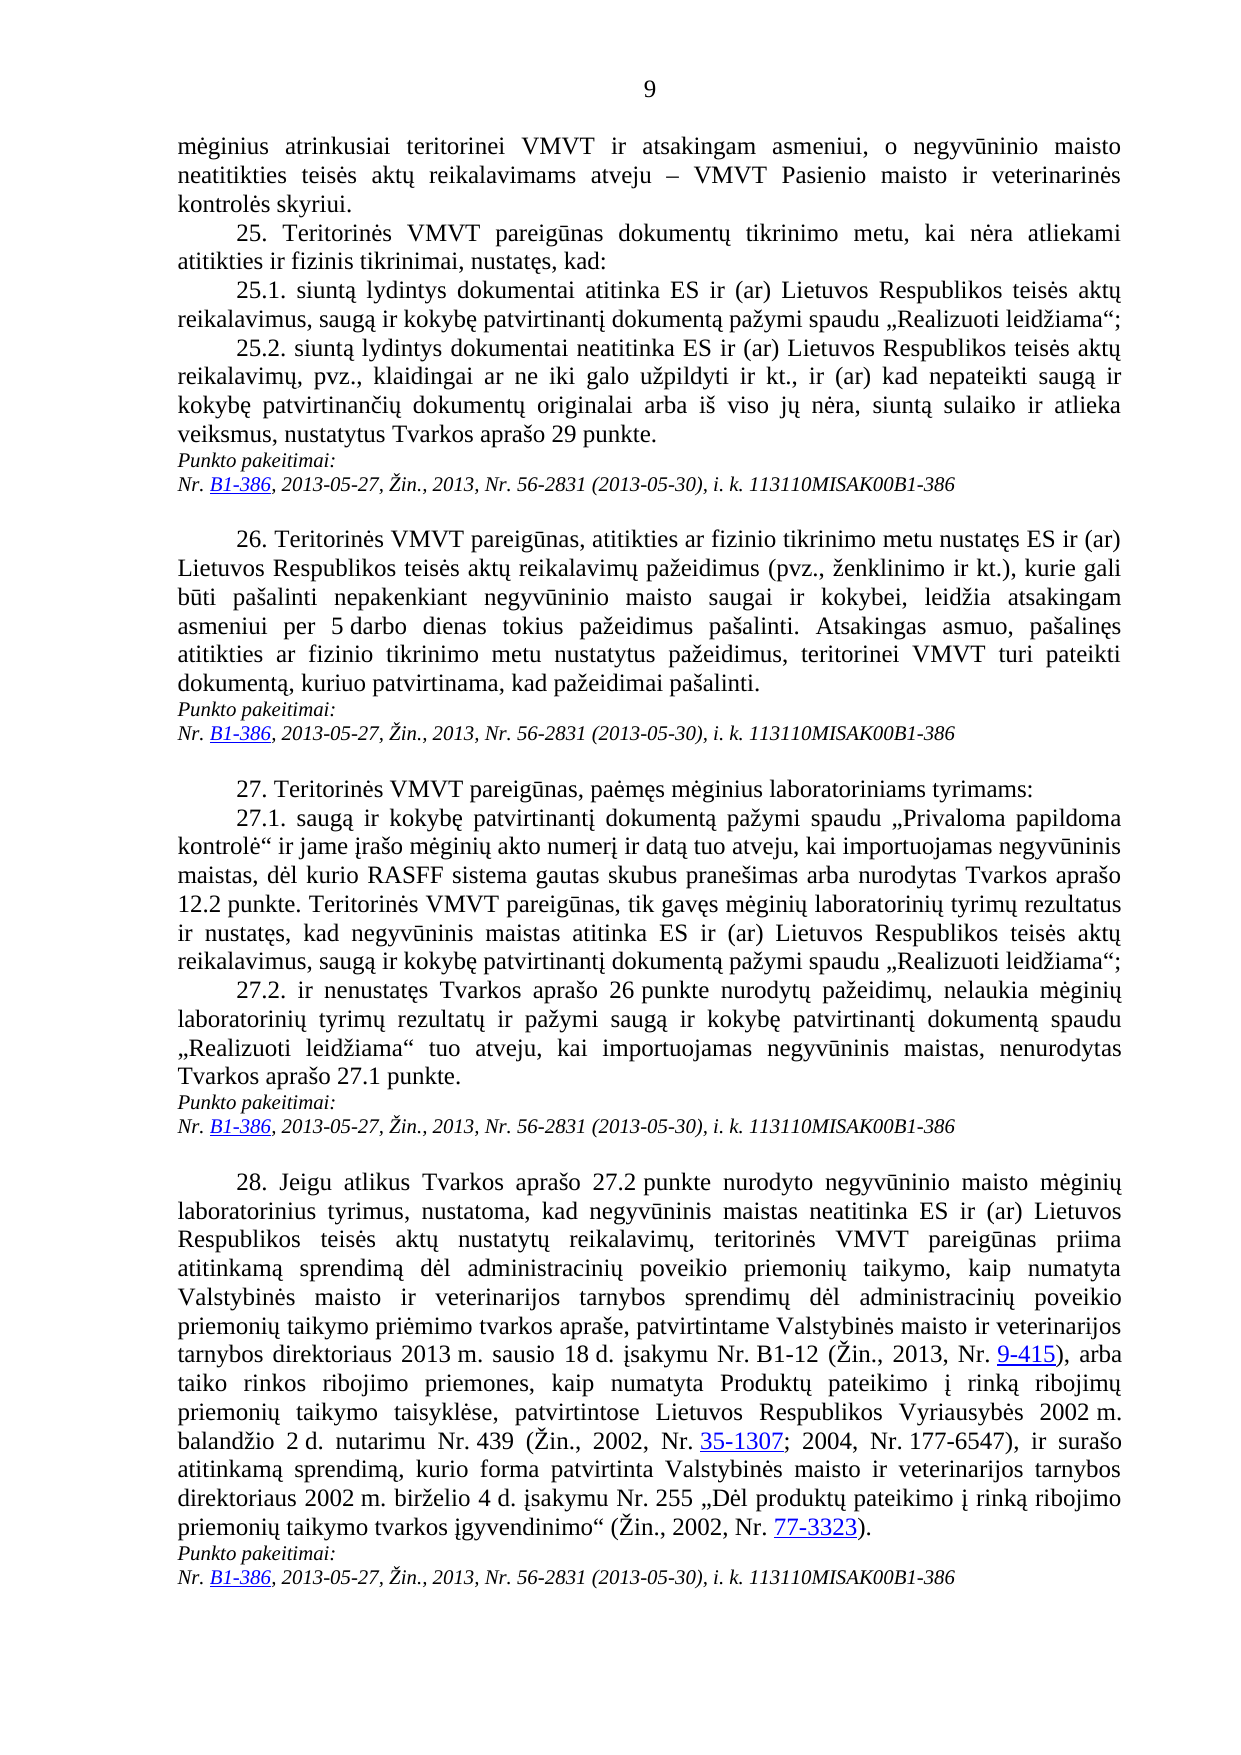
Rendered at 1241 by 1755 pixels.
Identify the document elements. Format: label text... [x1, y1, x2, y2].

text 28. Jeigu atlikus Tvarkos aprašo 27.2 punkte nurodyto negyvūninio maisto mėginių laboratorinius tyrimus, nustatoma, kad negyvūninis maistas neatitinka ES ir (ar) Lietuvos Respublikos teisės aktų nustatytų reikalavimų, teritorinės VMVT pareigūnas priima atitinkamą sprendimą dėl administracinių poveikio priemonių taikymo, kaip numatyta Valstybinės maisto ir veterinarijos tarnybos sprendimų dėl administracinių poveikio priemonių taikymo priėmimo tvarkos apraše, patvirtintame Valstybinės maisto ir veterinarijos tarnybos direktoriaus 2013 m. sausio 18 d. įsakymu Nr. B1-12 (Žin., 2013, Nr. 9-415), arba taiko rinkos ribojimo priemones, kaip numatyta Produktų pateikimo į rinką ribojimų priemonių taikymo taisyklėse, patvirtintose Lietuvos Respublikos Vyriausybės 2002 m. balandžio 2 d. nutarimu Nr. 439 (Žin., 2002, Nr. 35-1307; 2004, Nr. 177-6547), ir surašo atitinkamą sprendimą, kurio forma patvirtinta Valstybinės maisto ir veterinarijos tarnybos direktoriaus 2002 m. birželio 4 d. įsakymu Nr. 255 „Dėl produktų pateikimo į rinką ribojimo priemonių taikymo tvarkos įgyvendinimo“ (Žin., 2002, Nr. 77-3323). [177, 1167, 1122, 1541]
text 25.2. siuntą lydintys dokumentai neatitinka ES ir (ar) Lietuvos Respublikos teisės aktų reikalavimų, pvz., klaidingai ar ne iki galo užpildyti ir kt., ir (ar) kad nepateikti saugą ir kokybę patvirtinančių dokumentų originalai arba iš viso jų nėra, siuntą sulaiko ir atlieka veiksmus, nustatytus Tvarkos aprašo 29 punkte. [177, 333, 1122, 448]
text Nr. B1-386, 2013-05-27, Žin., 2013, Nr. 56-2831 (2013-05-30), i. k. 113110MISAK00B1-386 [177, 1565, 1122, 1589]
text Punkto pakeitimai: [177, 448, 1122, 472]
text 27.1. saugą ir kokybę patvirtinantį dokumentą pažymi spaudu „Privaloma papildoma kontrolė“ ir jame įrašo mėginių akto numerį ir datą tuo atveju, kai importuojamas negyvūninis maistas, dėl kurio RASFF sistema gautas skubus pranešimas arba nurodytas Tvarkos aprašo 12.2 punkte. Teritorinės VMVT pareigūnas, tik gavęs mėginių laboratorinių tyrimų rezultatus ir nustatęs, kad negyvūninis maistas atitinka ES ir (ar) Lietuvos Respublikos teisės aktų reikalavimus, saugą ir kokybę patvirtinantį dokumentą pažymi spaudu „Realizuoti leidžiama“; [177, 803, 1122, 975]
text Nr. B1-386, 2013-05-27, Žin., 2013, Nr. 56-2831 (2013-05-30), i. k. 113110MISAK00B1-386 [177, 721, 1122, 745]
text 25.1. siuntą lydintys dokumentai atitinka ES ir (ar) Lietuvos Respublikos teisės aktų reikalavimus, saugą ir kokybę patvirtinantį dokumentą pažymi spaudu „Realizuoti leidžiama“; [177, 275, 1122, 333]
text 25. Teritorinės VMVT pareigūnas dokumentų tikrinimo metu, kai nėra atliekami atitikties ir fizinis tikrinimai, nustatęs, kad: [177, 218, 1122, 275]
text Punkto pakeitimai: [177, 1090, 1122, 1114]
text Punkto pakeitimai: [177, 1541, 1122, 1565]
text Nr. B1-386, 2013-05-27, Žin., 2013, Nr. 56-2831 (2013-05-30), i. k. 113110MISAK00B1-386 [177, 1114, 1122, 1138]
text 26. Teritorinės VMVT pareigūnas, atitikties ar fizinio tikrinimo metu nustatęs ES ir (ar) Lietuvos Respublikos teisės aktų reikalavimų pažeidimus (pvz., ženklinimo ir kt.), kurie gali būti pašalinti nepakenkiant negyvūninio maisto saugai ir kokybei, leidžia atsakingam asmeniui per 5 darbo dienas tokius pažeidimus pašalinti. Atsakingas asmuo, pašalinęs atitikties ar fizinio tikrinimo metu nustatytus pažeidimus, teritorinei VMVT turi pateikti dokumentą, kuriuo patvirtinama, kad pažeidimai pašalinti. [177, 524, 1122, 697]
text Punkto pakeitimai: [177, 697, 1122, 721]
text 27.2. ir nenustatęs Tvarkos aprašo 26 punkte nurodytų pažeidimų, nelaukia mėginių laboratorinių tyrimų rezultatų ir pažymi saugą ir kokybę patvirtinantį dokumentą spaudu „Realizuoti leidžiama“ tuo atveju, kai importuojamas negyvūninis maistas, nenurodytas Tvarkos aprašo 27.1 punkte. [177, 975, 1122, 1090]
text Nr. B1-386, 2013-05-27, Žin., 2013, Nr. 56-2831 (2013-05-30), i. k. 113110MISAK00B1-386 [177, 472, 1122, 496]
text 27. Teritorinės VMVT pareigūnas, paėmęs mėginius laboratoriniams tyrimams: [177, 774, 1122, 803]
text mėginius atrinkusiai teritorinei VMVT ir atsakingam asmeniui, o negyvūninio maisto neatitikties teisės aktų reikalavimams atveju – VMVT Pasienio maisto ir veterinarinės kontrolės skyriui. [177, 131, 1122, 218]
